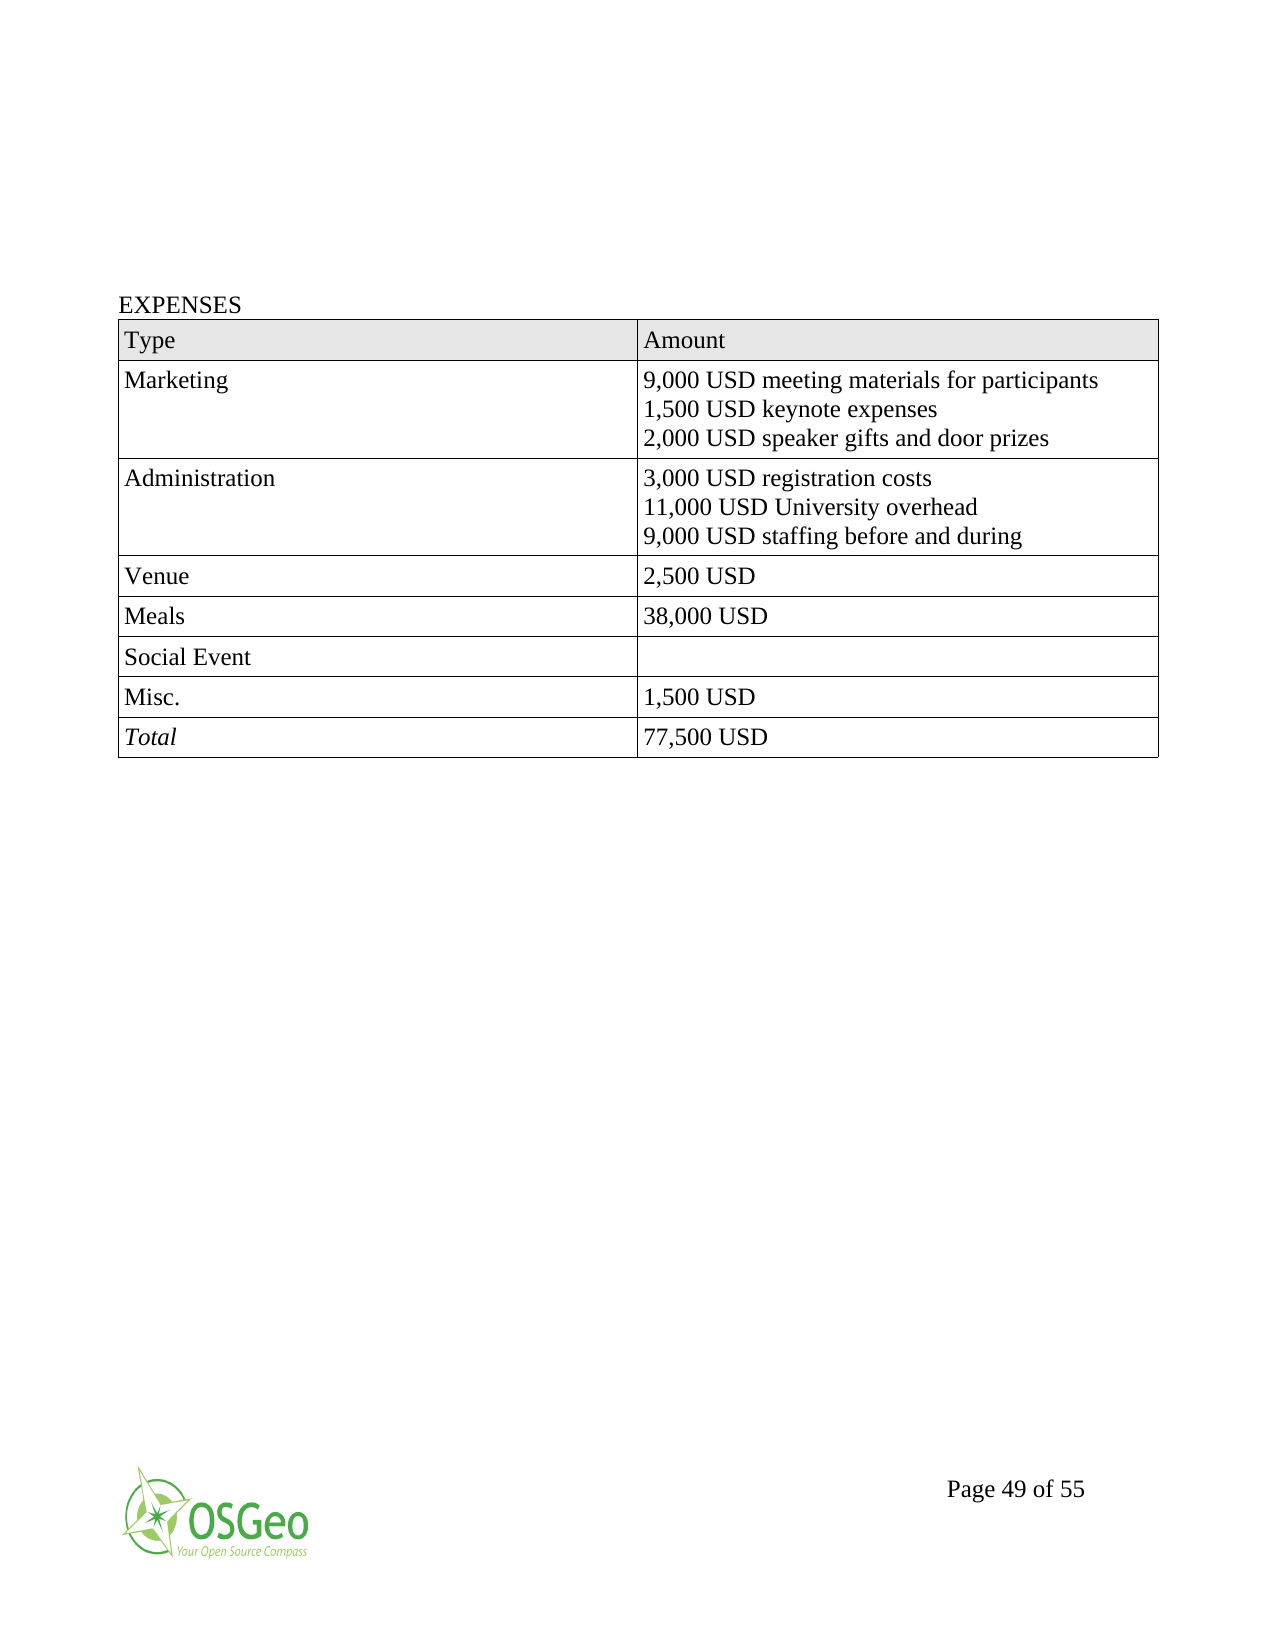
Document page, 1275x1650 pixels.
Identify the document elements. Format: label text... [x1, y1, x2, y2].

table_cell 38,000 USD [638, 597, 1158, 636]
table_cell 77,500 USD [638, 718, 1158, 757]
table_cell [638, 637, 1158, 676]
table_cell Misc. [119, 677, 637, 717]
text EXPENSES [118, 291, 1157, 319]
table_cell Venue [119, 556, 637, 596]
table_cell Administration [119, 459, 637, 555]
picture [119, 1458, 310, 1566]
table_cell Marketing [119, 361, 637, 457]
table_cell Social Event [119, 637, 637, 676]
table_header Type [119, 320, 637, 360]
table_cell Total [119, 718, 637, 757]
table_header Amount [638, 320, 1158, 360]
table_cell 3,000 USD registration costs 11,000 USD University overhead 9,000 USD staffing before and during [638, 459, 1158, 555]
table_cell 9,000 USD meeting materials for participants 1,500 USD keynote expenses 2,000 USD speaker gifts and door prizes [638, 361, 1158, 457]
table_cell Meals [119, 597, 637, 636]
table_cell 1,500 USD [638, 677, 1158, 717]
table_cell 2,500 USD [638, 556, 1158, 596]
